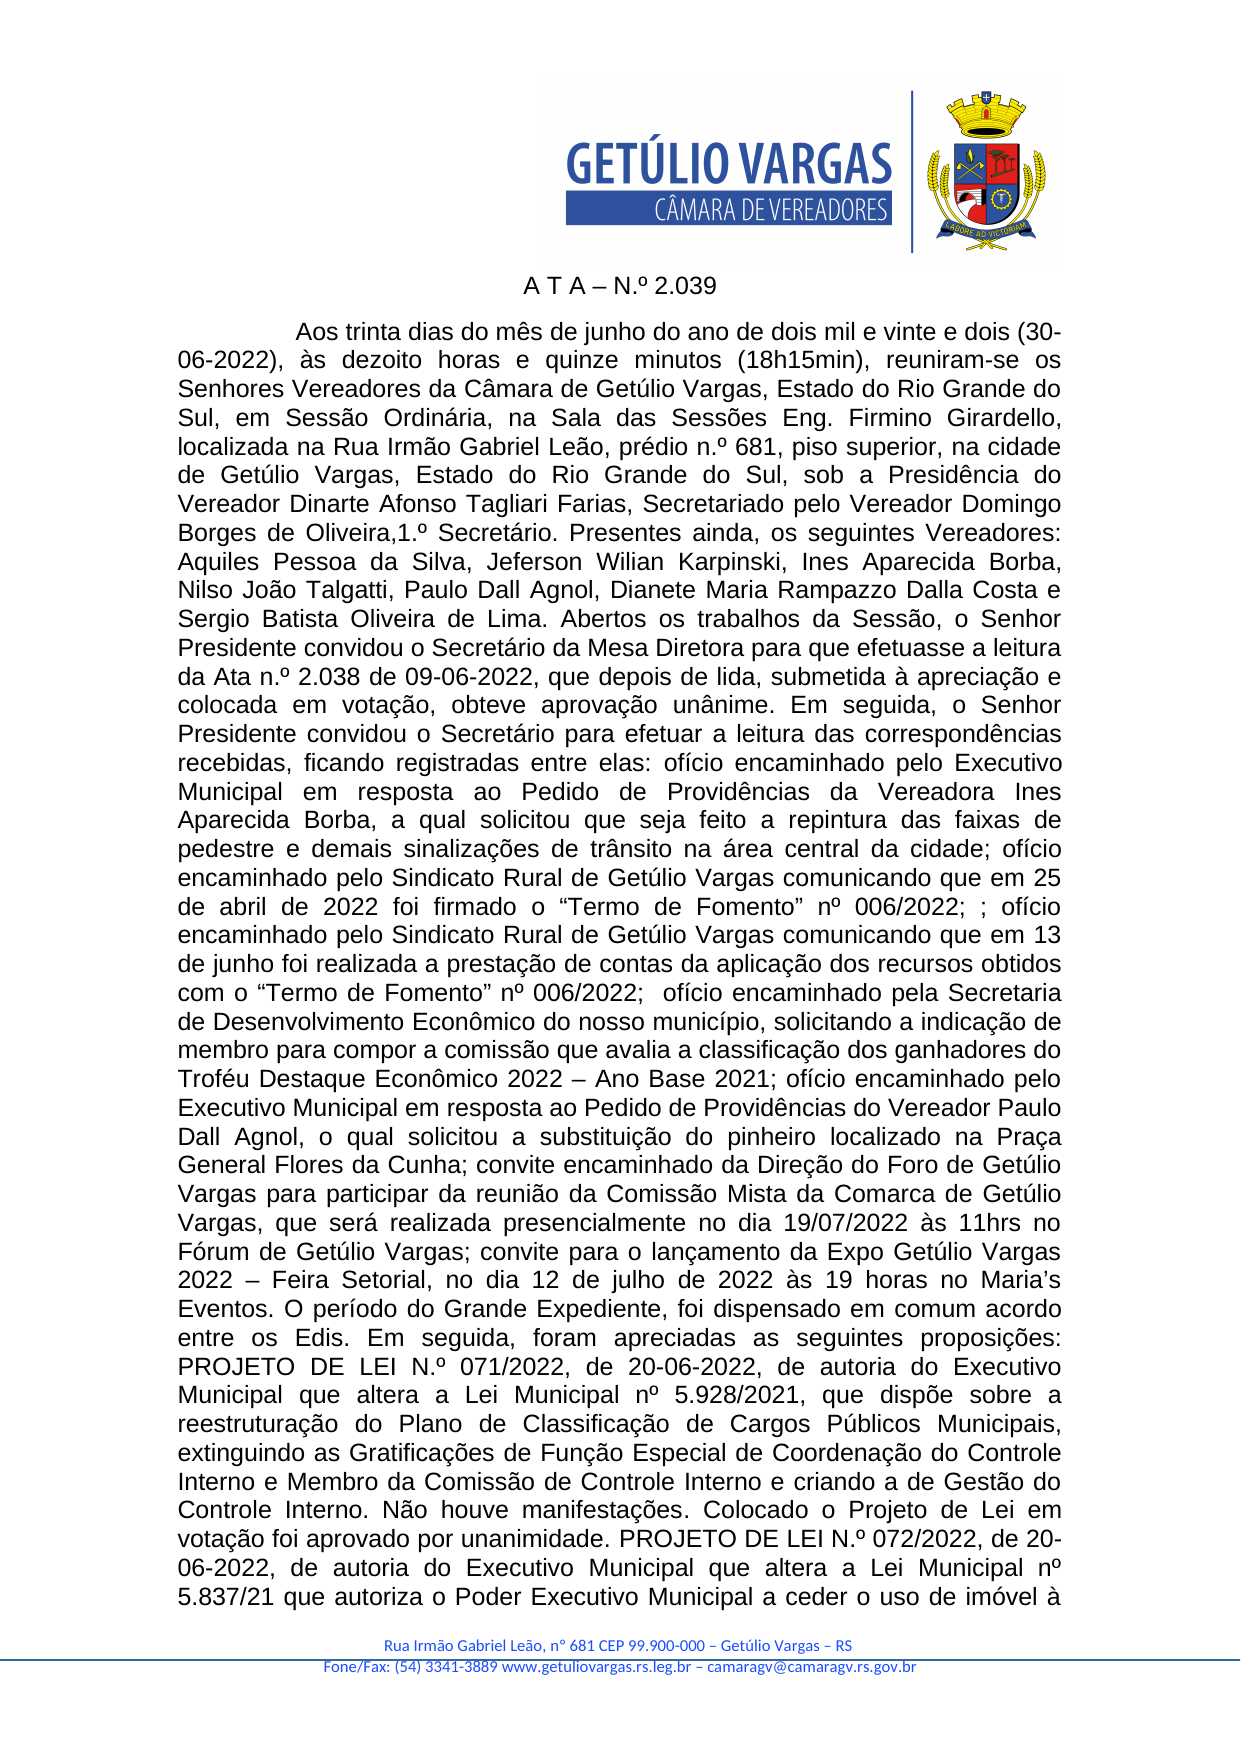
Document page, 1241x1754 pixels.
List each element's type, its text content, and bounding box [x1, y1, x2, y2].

text Aos trinta dias do mês de junho do ano de dois mil e vinte e dois (30-06-2022), às dezoito horas e quinze minutos (18h15min), reuniram-se os Senhores Vereadores da Câmara de Getúlio Vargas, Estado do Rio Grande do Sul, em Sessão Ordinária, na Sala das Sessões Eng. Firmino Girardello, localizada na Rua Irmão Gabriel Leão, prédio n.º 681, piso superior, na cidade de Getúlio Vargas, Estado do Rio Grande do Sul, sob a Presidência do Vereador Dinarte Afonso Tagliari Farias, Secretariado pelo Vereador Domingo Borges de Oliveira,1.º Secretário. Presentes ainda, os seguintes Vereadores: Aquiles Pessoa da Silva, Jeferson Wilian Karpinski, Ines Aparecida Borba, Nilso João Talgatti, Paulo Dall Agnol, Dianete Maria Rampazzo Dalla Costa e Sergio Batista Oliveira de Lima. Abertos os trabalhos da Sessão, o Senhor Presidente convidou o Secretário da Mesa Diretora para que efetuasse a leitura da Ata n.º 2.038 de 09-06-2022, que depois de lida, submetida à apreciação e colocada em votação, obteve aprovação unânime. Em seguida, o Senhor Presidente convidou o Secretário para efetuar a leitura das correspondências recebidas, ficando registradas entre elas: ofício encaminhado pelo Executivo Municipal em resposta ao Pedido de Providências da Vereadora Ines Aparecida Borba, a qual solicitou que seja feito a repintura das faixas de pedestre e demais sinalizações de trânsito na área central da cidade; ofício encaminhado pelo Sindicato Rural de Getúlio Vargas comunicando que em 25 de abril de 2022 foi firmado o “Termo de Fomento” nº 006/2022; ; ofício encaminhado pelo Sindicato Rural de Getúlio Vargas comunicando que em 13 de junho foi realizada a prestação de contas da aplicação dos recursos obtidos com o “Termo de Fomento” nº 006/2022; ofício encaminhado pela Secretaria de Desenvolvimento Econômico do nosso município, solicitando a indicação de membro para compor a comissão que avalia a classificação dos ganhadores do Troféu Destaque Econômico 2022 – Ano Base 2021; ofício encaminhado pelo Executivo Municipal em resposta ao Pedido de Providências do Vereador Paulo Dall Agnol, o qual solicitou a substituição do pinheiro localizado na Praça General Flores da Cunha; convite encaminhado da Direção do Foro de Getúlio Vargas para participar da reunião da Comissão Mista da Comarca de Getúlio Vargas, que será realizada presencialmente no dia 19/07/2022 às 11hrs no Fórum de Getúlio Vargas; convite para o lançamento da Expo Getúlio Vargas 2022 – Feira Setorial, no dia 12 de julho de 2022 às 19 horas no Maria’s Eventos. O período do Grande Expediente, foi dispensado em comum acordo entre os Edis. Em seguida, foram apreciadas as seguintes proposições: PROJETO DE LEI N.º 071/2022, de 20-06-2022, de autoria do Executivo Municipal que altera a Lei Municipal nº 5.928/2021, que dispõe sobre a reestruturação do Plano de Classificação de Cargos Públicos Municipais, extinguindo as Gratificações de Função Especial de Coordenação do Controle Interno e Membro da Comissão de Controle Interno e criando a de Gestão do Controle Interno. Não houve manifestações. Colocado o Projeto de Lei em votação foi aprovado por unanimidade. PROJETO DE LEI N.º 072/2022, de 20-06-2022, de autoria do Executivo Municipal que altera a Lei Municipal nº 5.837/21 que autoriza o Poder Executivo Municipal a ceder o uso de imóvel à [177, 317, 1063, 1611]
text A T A – N.º 2.039 [177, 261, 1063, 300]
